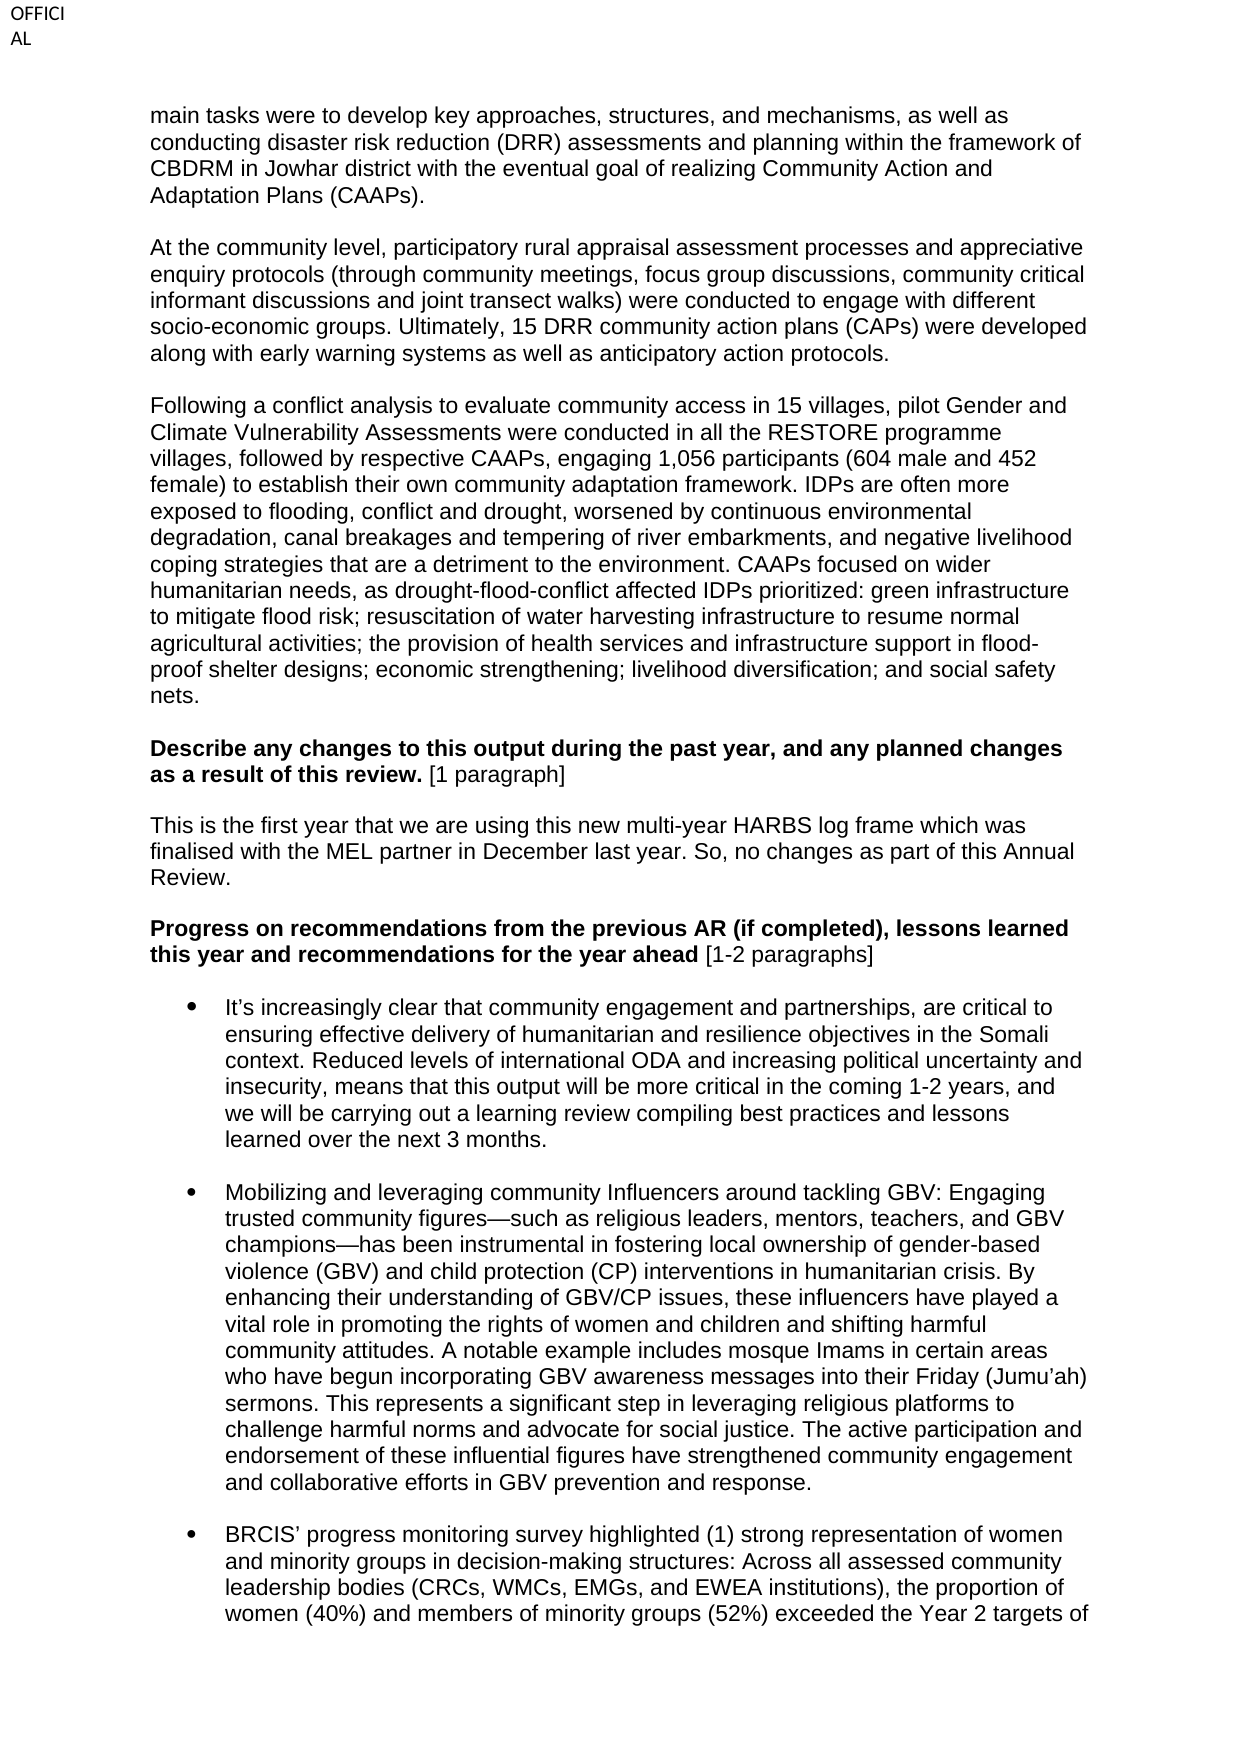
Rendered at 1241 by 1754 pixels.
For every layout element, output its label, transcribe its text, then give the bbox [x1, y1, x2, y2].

text At the community level, participatory rural appraisal assessment processes and appreciative enquiry protocols (through community meetings, focus group discussions, community critical informant discussions and joint transect walks) were conducted to engage with different socio-economic groups. Ultimately, 15 DRR community action plans (CAPs) were developed along with early warning systems as well as anticipatory action protocols. [150, 234, 1090, 366]
text Following a conflict analysis to evaluate community access in 15 villages, pilot Gender and Climate Vulnerability Assessments were conducted in all the RESTORE programme villages, followed by respective CAAPs, engaging 1,056 participants (604 male and 452 female) to establish their own community adaptation framework. IDPs are often more exposed to flooding, conflict and drought, worsened by continuous environmental degradation, canal breakages and tempering of river embarkments, and negative livelihood coping strategies that are a detriment to the environment. CAAPs focused on wider humanitarian needs, as drought-flood-conflict affected IDPs prioritized: green infrastructure to mitigate flood risk; resuscitation of water harvesting infrastructure to resume normal agricultural activities; the provision of health services and infrastructure support in flood-proof shelter designs; economic strengthening; livelihood diversification; and social safety nets. [150, 392, 1090, 709]
text Progress on recommendations from the previous AR (if completed), lessons learned this year and recommendations for the year ahead [1-2 paragraphs] [150, 915, 1090, 967]
list It’s increasingly clear that community engagement and partnerships, are critical to ensuring effective delivery of humanitarian and resilience objectives in the Somali context. Reduced levels of international ODA and increasing political uncertainty and insecurity, means that this output will be more critical in the coming 1-2 years, and we will be carrying out a learning review compiling best practices and lessons learned over the next 3 months. [187, 994, 1090, 1152]
text This is the first year that we are using this new multi-year HARBS log frame which was finalised with the MEL partner in December last year. So, no changes as part of this Annual Review. [150, 812, 1090, 891]
list Mobilizing and leveraging community Influencers around tackling GBV: Engaging trusted community figures—such as religious leaders, mentors, teachers, and GBV champions—has been instrumental in fostering local ownership of gender-based violence (GBV) and child protection (CP) interventions in humanitarian crisis. By enhancing their understanding of GBV/CP issues, these influencers have played a vital role in promoting the rights of women and children and shifting harmful community attitudes. A notable example includes mosque Imams in certain areas who have begun incorporating GBV awareness messages into their Friday (Jumu’ah) sermons. This represents a significant step in leveraging religious platforms to challenge harmful norms and advocate for social justice. The active participation and endorsement of these influential figures have strengthened community engagement and collaborative efforts in GBV prevention and response. [187, 1179, 1090, 1495]
text main tasks were to develop key approaches, structures, and mechanisms, as well as conducting disaster risk reduction (DRR) assessments and planning within the framework of CBDRM in Jowhar district with the eventual goal of realizing Community Action and Adaptation Plans (CAAPs). [150, 102, 1090, 208]
list BRCIS’ progress monitoring survey highlighted (1) strong representation of women and minority groups in decision-making structures: Across all assessed community leadership bodies (CRCs, WMCs, EMGs, and EWEA institutions), the proportion of women (40%) and members of minority groups (52%) exceeded the Year 2 targets of [187, 1521, 1090, 1627]
text Describe any changes to this output during the past year, and any planned changes as a result of this review. [1 paragraph] [150, 735, 1090, 788]
